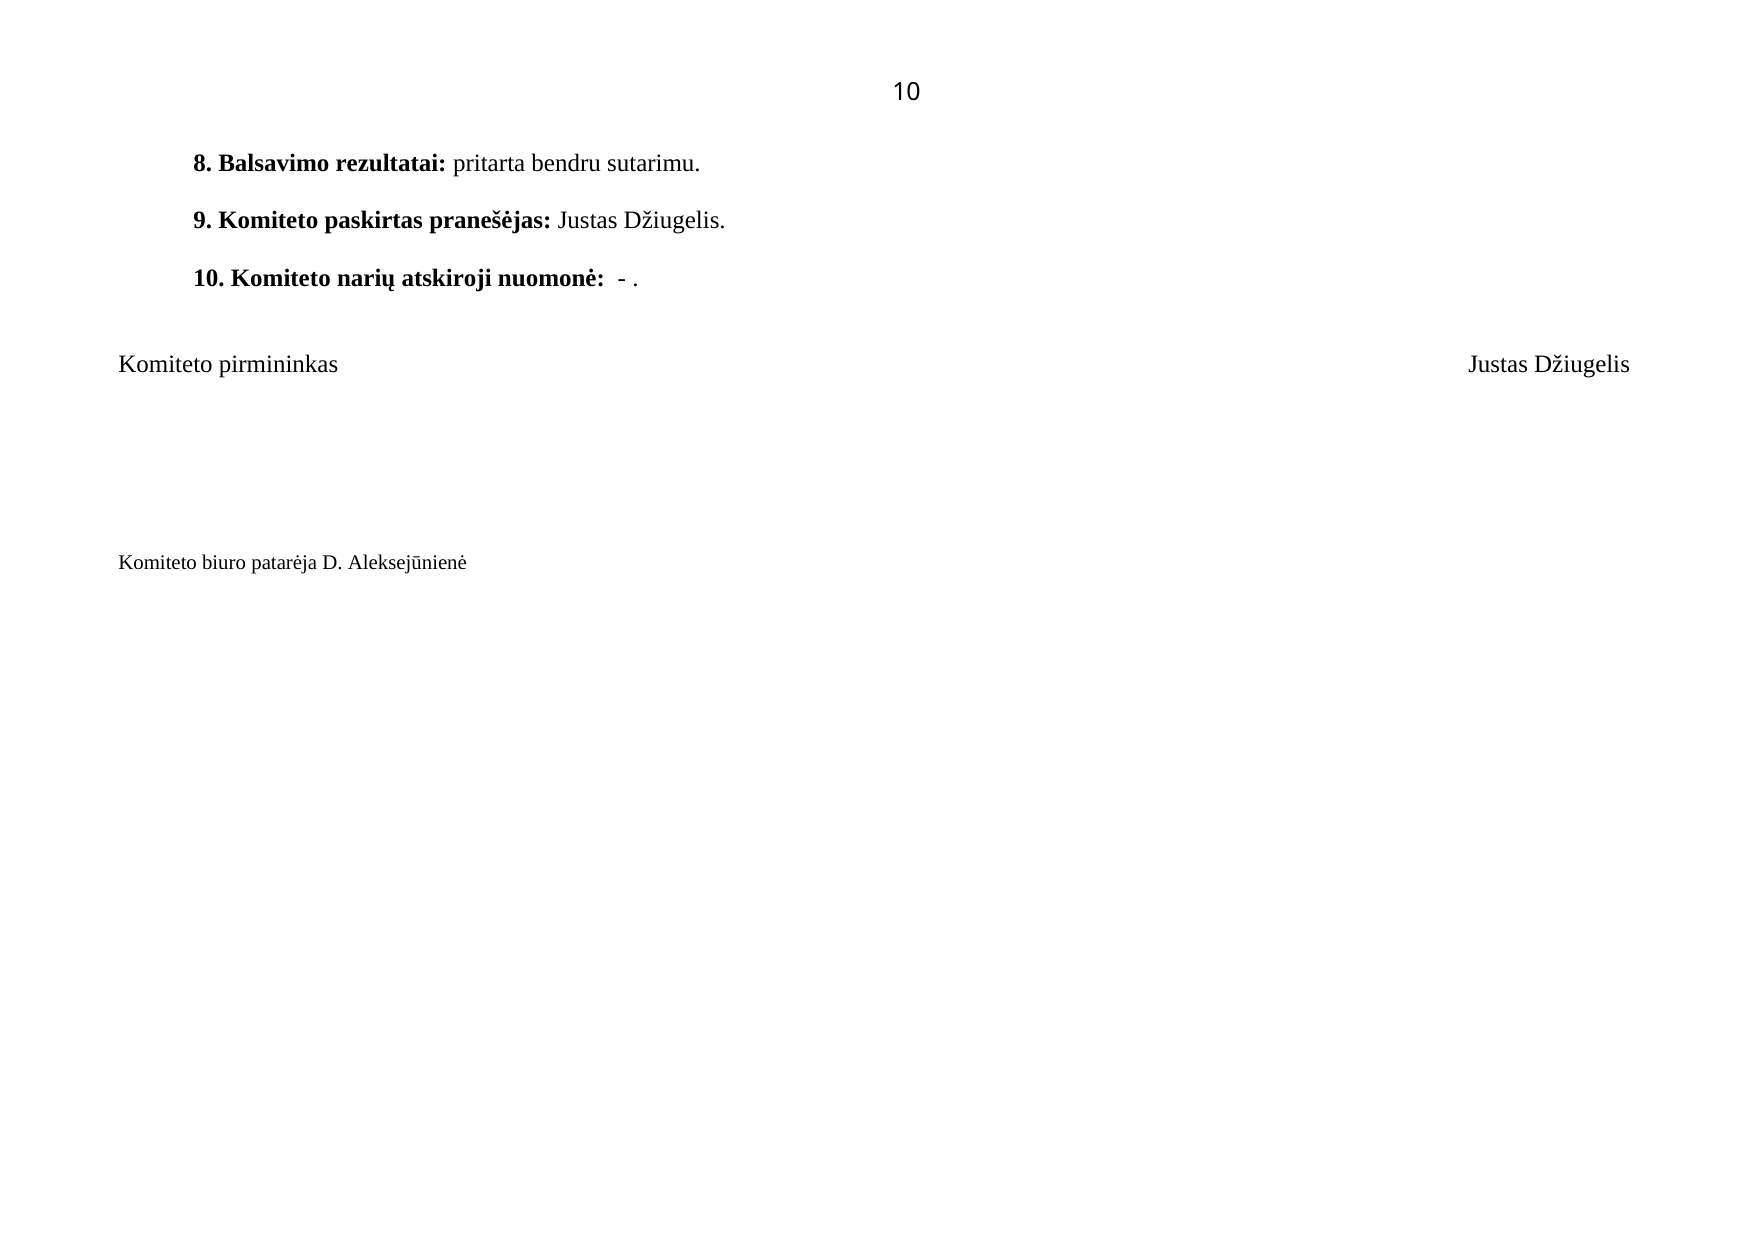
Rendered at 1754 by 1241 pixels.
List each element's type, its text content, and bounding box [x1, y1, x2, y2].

text Komiteto pirmininkas (Parašas) Justas Džiugelis [118, 349, 1695, 378]
text Komiteto biuro patarėja D. Aleksejūnienė [118, 550, 1695, 574]
text 8. Balsavimo rezultatai: pritarta bendru sutarimu. [118, 148, 1695, 176]
text 10. Komiteto narių atskiroji nuomonė: - . [118, 263, 1695, 291]
text 9. Komiteto paskirtas pranešėjas: Justas Džiugelis. [118, 205, 1695, 234]
